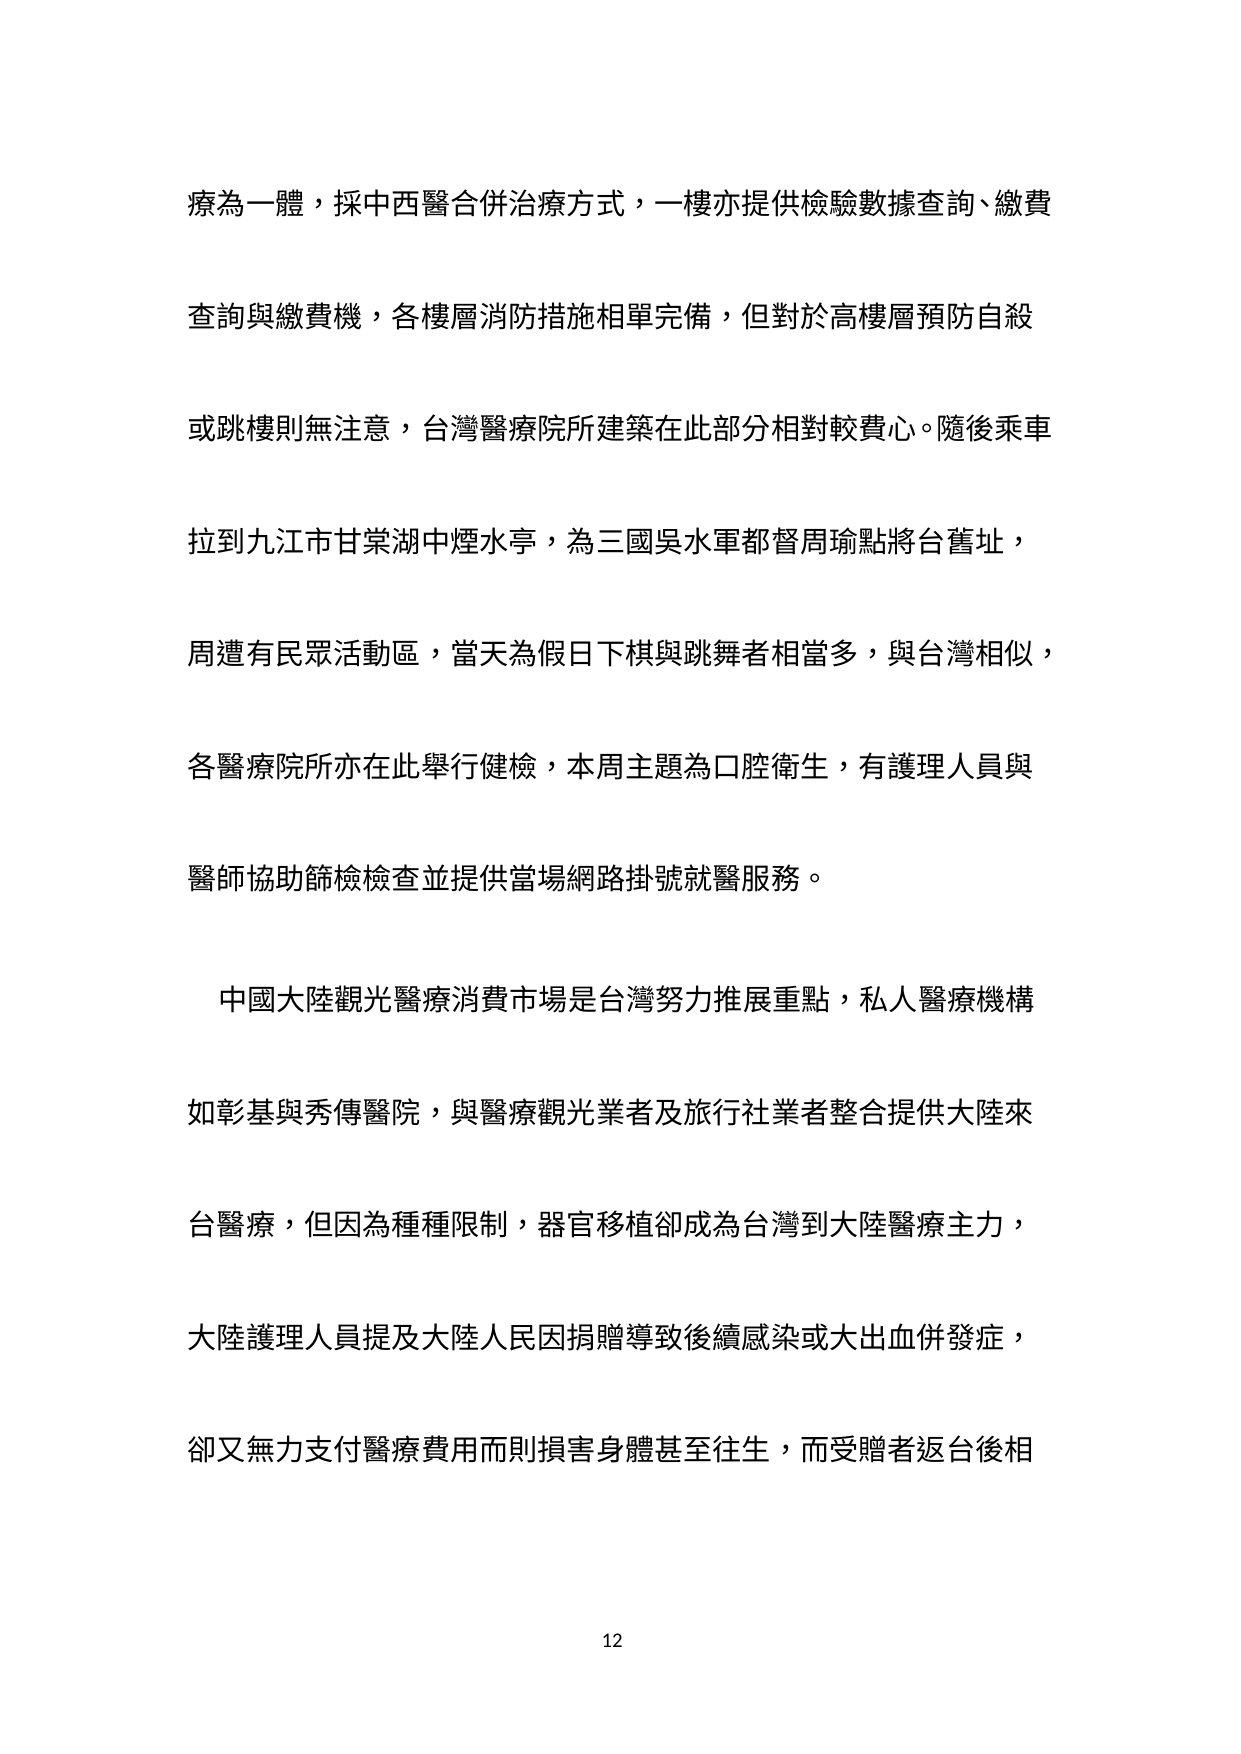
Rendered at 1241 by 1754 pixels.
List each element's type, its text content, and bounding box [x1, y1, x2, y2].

text 中國大陸觀光醫療消費市場是台灣努力推展重點，私人醫療機構如彰基與秀傳醫院，與醫療觀光業者及旅行社業者整合提供大陸來台醫療，但因為種種限制，器官移植卻成為台灣到大陸醫療主力，大陸護理人員提及大陸人民因捐贈導致後續感染或大出血併發症，卻又無力支付醫療費用而則損害身體甚至往生，而受贈者返台後相對能有品質較優醫療照護，但也延伸只能概括接受後續醫療，無法往前追蹤移植合法性與配對合適與否問題，中國器官來源不明情況下，我國赴大陸做器官移植之民眾，自身不僅承受醫療安全之風險，亦可能承受道德與法律責任。幾位有進行器官移植的護理同業深感其隱憂，但目前卻無法可管，可提供民眾正確、公開、透明的資訊，以降低醫療風險、喚醒社會公義，身為護理人員應挺身而出，提醒民眾不要成為大陸盜賣強摘人體器官的幫兇。但相對於骨髓移植，來自慈濟醫院護理先進也分享為了搶救生命成立「骨髓移植捐贈資料中心」，除了感恩捐贈者無私大愛，凸顯海峽兩岸致力於血液疾病領域搶救生命，在臨床照護與學術研究上，大家不斷的努力與精進，為血液疾病患者帶來更多的福音，雖然都為中華民族子孫，因為社會文化不同，兩岸護理界有不同短、中及長期目標及策略，彼此為提供民眾更好醫療照護而努力。 [187, 961, 1053, 1486]
text 而中醫護理將來之需求，會場有不少相關研究發表，是台灣護理界需思考部分，因不論產學界都較少建構培訓，江西省中醫院，是江西省唯一的“三级甲等中醫院”，位於南昌市八一大道445號，與江西飯店相隔約50公尺，我們9/20會議閉幕後，安排我們步行而往，其位市内和福州路交會處，交通便利，集預防、看診及住院治療為一體，採中西醫合併治療方式，一樓亦提供檢驗數據查詢、繳費查詢與繳費機，各樓層消防措施相單完備，但對於高樓層預防自殺或跳樓則無注意，台灣醫療院所建築在此部分相對較費心。隨後乘車拉到九江市甘棠湖中煙水亭，為三國吳水軍都督周瑜點將台舊址，周遭有民眾活動區，當天為假日下棋與跳舞者相當多，與台灣相似，各醫療院所亦在此舉行健檢，本周主題為口腔衛生，有護理人員與醫師協助篩檢檢查並提供當場網路掛號就醫服務。 [187, 164, 1053, 914]
